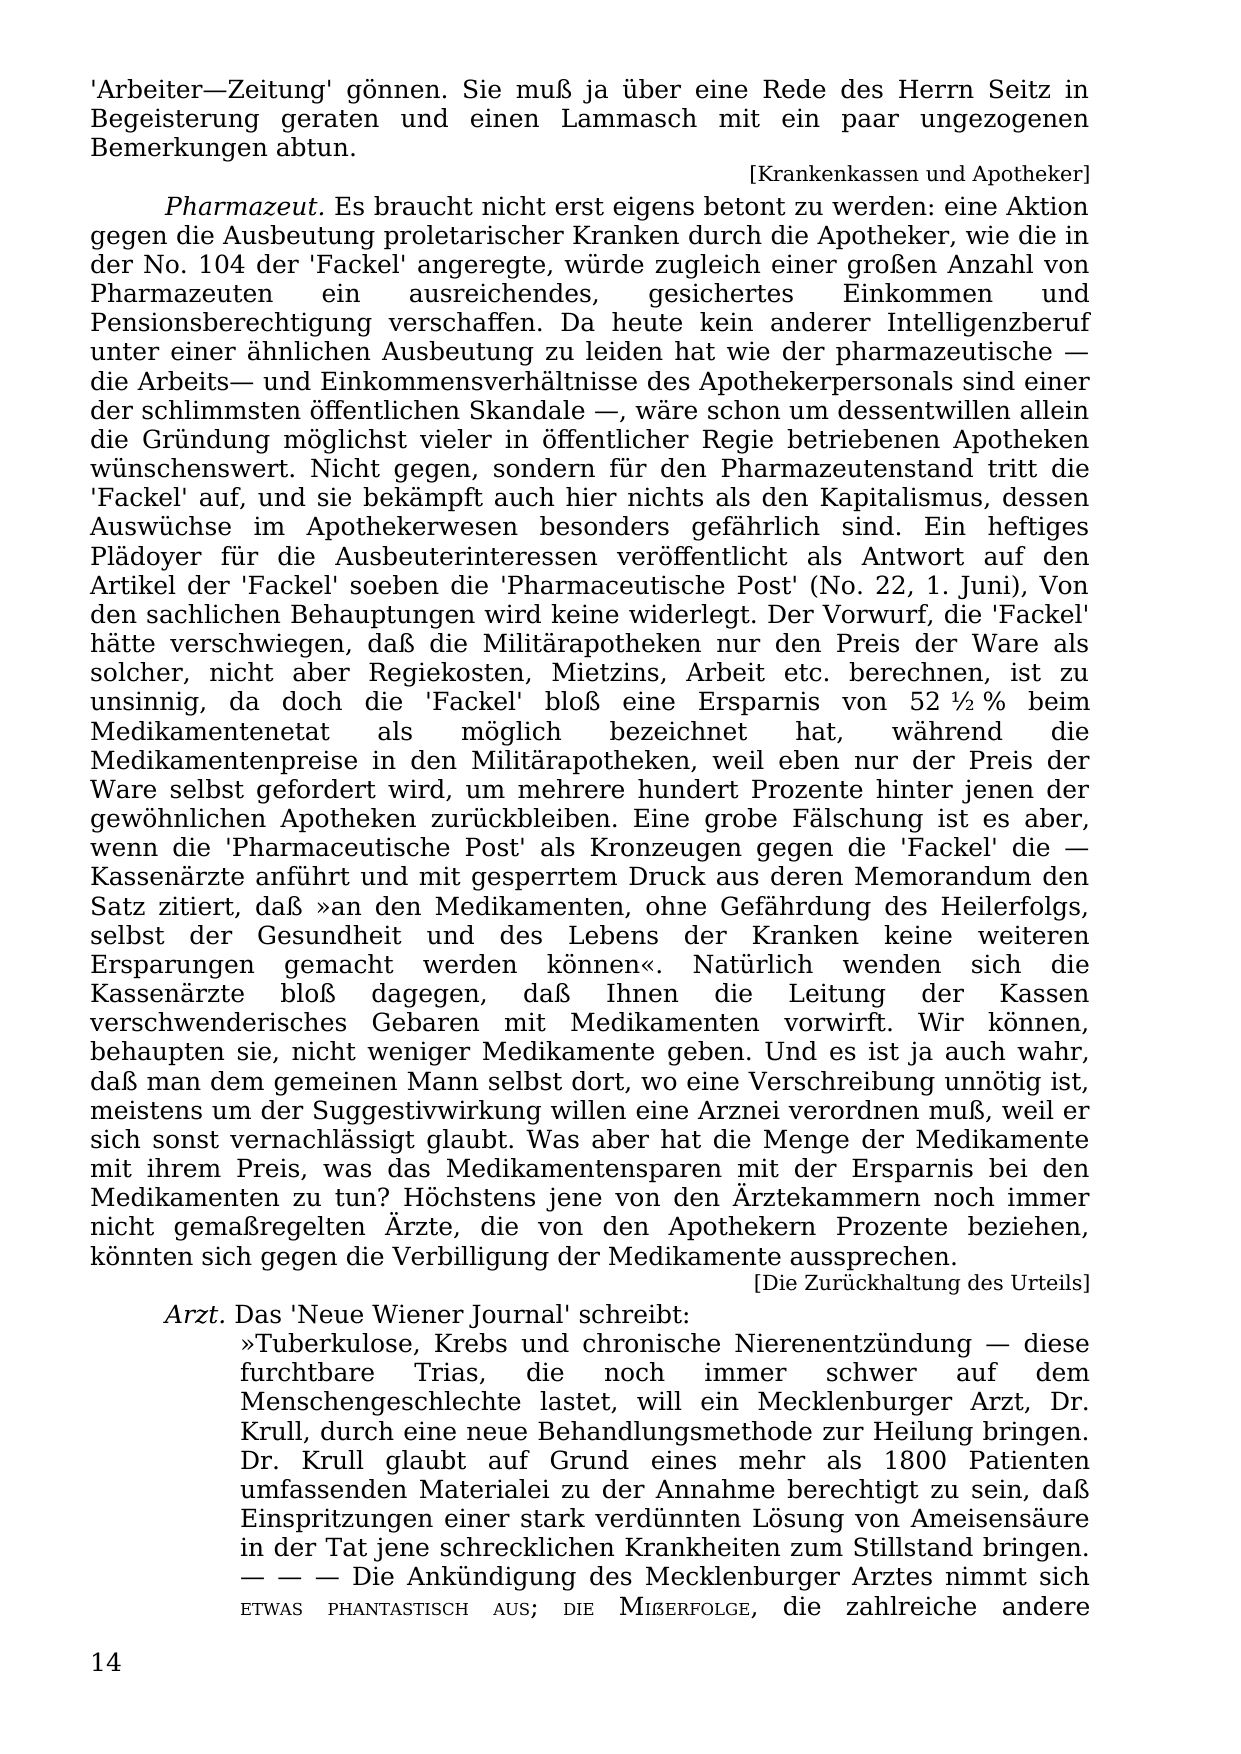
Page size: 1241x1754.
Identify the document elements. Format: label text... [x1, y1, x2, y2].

text 'Arbeiter—Zeitung' gönnen. Sie muß ja über eine Rede des Herrn Seitz in Begeisterung geraten und einen Lammasch mit ein paar ungezogenen Bemerkungen abtun. [90, 75, 1091, 162]
text [Krankenkassen und Apotheker] [90, 162, 1091, 187]
text [Die Zurückhaltung des Urteils] [90, 1271, 1091, 1295]
text »Tuberkulose, Krebs und chronische Nierenentzündung — diese furchtbare Trias, die noch immer schwer auf dem Menschengeschlechte lastet, will ein Mecklenburger Arzt, Dr. Krull, durch eine neue Behandlungsmethode zur Heilung bringen. Dr. Krull glaubt auf Grund eines mehr als 1800 Patienten umfassenden Materialei zu der Annahme berechtigt zu sein, daß Einspritzungen einer stark verdünnten Lösung von Ameisensäure in der Tat jene schrecklichen Krankheiten zum Stillstand bringen. — — — Die Ankündigung des Mecklenburger Arztes nimmt sich etwas phantastisch aus; die Mißerfolge, die zahlreiche andere [240, 1329, 1091, 1621]
text Pharmazeut. Es braucht nicht erst eigens betont zu werden: eine Aktion gegen die Ausbeutung proletarischer Kranken durch die Apotheker, wie die in der No. 104 der 'Fackel' angeregte, würde zugleich einer großen Anzahl von Pharmazeuten ein ausreichendes, gesichertes Einkommen und Pensionsberechtigung verschaffen. Da heute kein anderer Intelligenzberuf unter einer ähnlichen Ausbeutung zu leiden hat wie der pharmazeutische — die Arbeits— und Einkommensverhältnisse des Apothekerpersonals sind einer der schlimmsten öffentlichen Skandale —, wäre schon um dessentwillen allein die Gründung möglichst vieler in öffentlicher Regie betriebenen Apotheken wünschenswert. Nicht gegen, sondern für den Pharmazeutenstand tritt die 'Fackel' auf, und sie bekämpft auch hier nichts als den Kapitalismus, dessen Auswüchse im Apothekerwesen besonders gefährlich sind. Ein heftiges Plädoyer für die Ausbeuterinteressen veröffentlicht als Antwort auf den Artikel der 'Fackel' soeben die 'Pharmaceutische Post' (No. 22, 1. Juni), Von den sachlichen Behauptungen wird keine widerlegt. Der Vorwurf, die 'Fackel' hätte verschwiegen, daß die Militärapotheken nur den Preis der Ware als solcher, nicht aber Regiekosten, Mietzins, Arbeit etc. berechnen, ist zu unsinnig, da doch die 'Fackel' bloß eine Ersparnis von 52 ½ % beim Medikamentenetat als möglich bezeichnet hat, während die Medikamentenpreise in den Militärapotheken, weil eben nur der Preis der Ware selbst gefordert wird, um mehrere hundert Prozente hinter jenen der gewöhnlichen Apotheken zurückbleiben. Eine grobe Fälschung ist es aber, wenn die 'Pharmaceutische Post' als Kronzeugen gegen die 'Fackel' die — Kassenärzte anführt und mit gesperrtem Druck aus deren Memorandum den Satz zitiert, daß »an den Medikamenten, ohne Gefährdung des Heilerfolgs, selbst der Gesundheit und des Lebens der Kranken keine weiteren Ersparungen gemacht werden können«. Natürlich wenden sich die Kassenärzte bloß dagegen, daß Ihnen die Leitung der Kassen verschwenderisches Gebaren mit Medikamenten vorwirft. Wir können, behaupten sie, nicht weniger Medikamente geben. Und es ist ja auch wahr, daß man dem gemeinen Mann selbst dort, wo eine Verschreibung unnötig ist, meistens um der Suggestivwirkung willen eine Arznei verordnen muß, weil er sich sonst vernachlässigt glaubt. Was aber hat die Menge der Medikamente mit ihrem Preis, was das Medikamentensparen mit der Ersparnis bei den Medikamenten zu tun? Höchstens jene von den Ärztekammern noch immer nicht gemaßregelten Ärzte, die von den Apothekern Prozente beziehen, könnten sich gegen die Verbilligung der Medikamente aussprechen. [90, 187, 1091, 1271]
text Arzt. Das 'Neue Wiener Journal' schreibt: [90, 1295, 1091, 1329]
